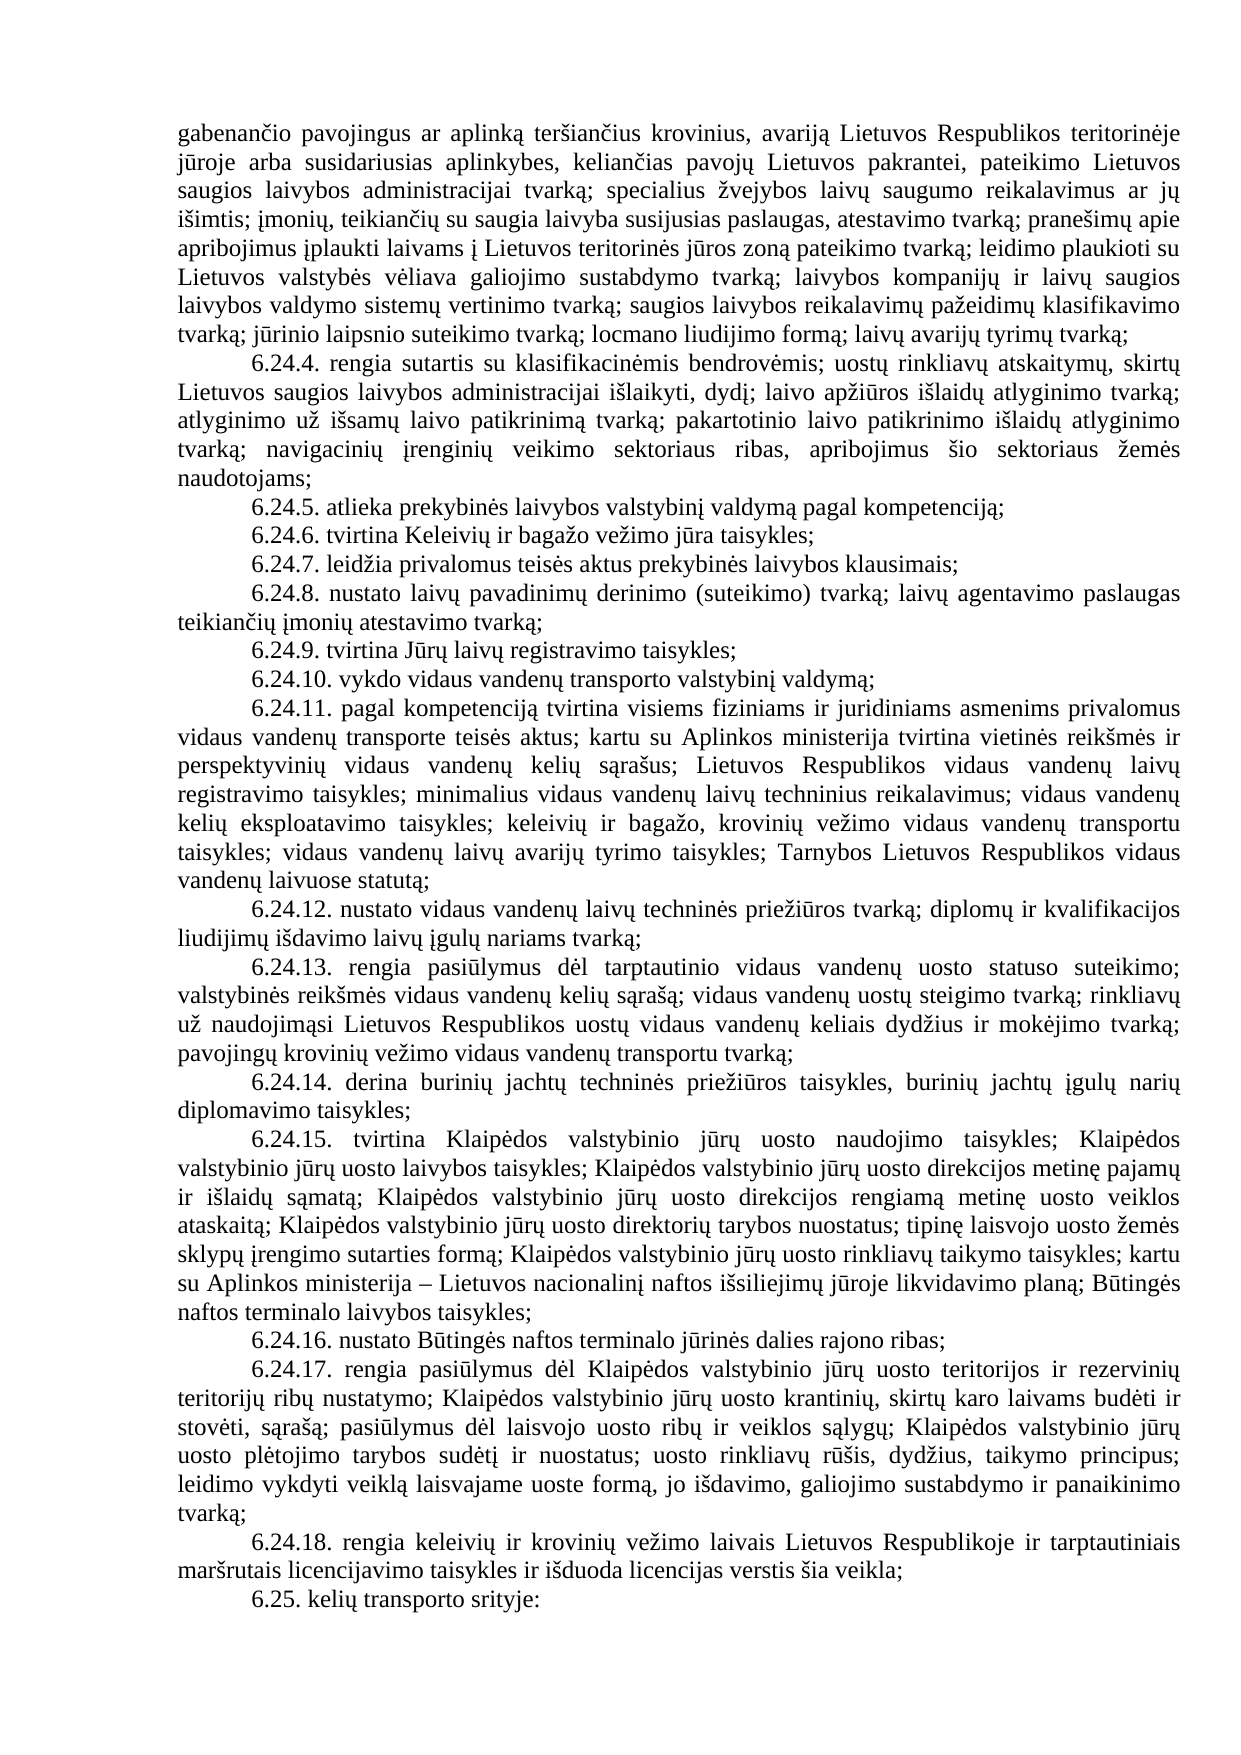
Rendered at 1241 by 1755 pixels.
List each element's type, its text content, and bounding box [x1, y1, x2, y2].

text 6.24.18. rengia keleivių ir krovinių vežimo laivais Lietuvos Respublikoje ir tarptautiniais maršrutais licencijavimo taisykles ir išduoda licencijas verstis šia veikla; [177, 1527, 1181, 1584]
text 6.24.9. tvirtina Jūrų laivų registravimo taisykles; [177, 636, 1181, 664]
text 6.24.17. rengia pasiūlymus dėl Klaipėdos valstybinio jūrų uosto teritorijos ir rezervinių teritorijų ribų nustatymo; Klaipėdos valstybinio jūrų uosto krantinių, skirtų karo laivams budėti ir stovėti, sąrašą; pasiūlymus dėl laisvojo uosto ribų ir veiklos sąlygų; Klaipėdos valstybinio jūrų uosto plėtojimo tarybos sudėtį ir nuostatus; uosto rinkliavų rūšis, dydžius, taikymo principus; leidimo vykdyti veiklą laisvajame uoste formą, jo išdavimo, galiojimo sustabdymo ir panaikinimo tvarką; [177, 1354, 1181, 1527]
text 6.24.4. rengia sutartis su klasifikacinėmis bendrovėmis; uostų rinkliavų atskaitymų, skirtų Lietuvos saugios laivybos administracijai išlaikyti, dydį; laivo apžiūros išlaidų atlyginimo tvarką; atlyginimo už išsamų laivo patikrinimą tvarką; pakartotinio laivo patikrinimo išlaidų atlyginimo tvarką; navigacinių įrenginių veikimo sektoriaus ribas, apribojimus šio sektoriaus žemės naudotojams; [177, 348, 1181, 492]
text 6.24.6. tvirtina Keleivių ir bagažo vežimo jūra taisykles; [177, 521, 1181, 549]
text 6.24.12. nustato vidaus vandenų laivų techninės priežiūros tvarką; diplomų ir kvalifikacijos liudijimų išdavimo laivų įgulų nariams tvarką; [177, 894, 1181, 952]
text gabenančio pavojingus ar aplinką teršiančius krovinius, avariją Lietuvos Respublikos teritorinėje jūroje arba susidariusias aplinkybes, keliančias pavojų Lietuvos pakrantei, pateikimo Lietuvos saugios laivybos administracijai tvarką; specialius žvejybos laivų saugumo reikalavimus ar jų išimtis; įmonių, teikiančių su saugia laivyba susijusias paslaugas, atestavimo tvarką; pranešimų apie apribojimus įplaukti laivams į Lietuvos teritorinės jūros zoną pateikimo tvarką; leidimo plaukioti su Lietuvos valstybės vėliava galiojimo sustabdymo tvarką; laivybos kompanijų ir laivų saugios laivybos valdymo sistemų vertinimo tvarką; saugios laivybos reikalavimų pažeidimų klasifikavimo tvarką; jūrinio laipsnio suteikimo tvarką; locmano liudijimo formą; laivų avarijų tyrimų tvarką; [177, 118, 1181, 348]
text 6.24.8. nustato laivų pavadinimų derinimo (suteikimo) tvarką; laivų agentavimo paslaugas teikiančių įmonių atestavimo tvarką; [177, 578, 1181, 636]
text 6.24.14. derina burinių jachtų techninės priežiūros taisykles, burinių jachtų įgulų narių diplomavimo taisykles; [177, 1067, 1181, 1124]
text 6.24.16. nustato Būtingės naftos terminalo jūrinės dalies rajono ribas; [177, 1326, 1181, 1354]
text 6.24.5. atlieka prekybinės laivybos valstybinį valdymą pagal kompetenciją; [177, 492, 1181, 521]
text 6.24.7. leidžia privalomus teisės aktus prekybinės laivybos klausimais; [177, 549, 1181, 578]
text 6.24.13. rengia pasiūlymus dėl tarptautinio vidaus vandenų uosto statuso suteikimo; valstybinės reikšmės vidaus vandenų kelių sąrašą; vidaus vandenų uostų steigimo tvarką; rinkliavų už naudojimąsi Lietuvos Respublikos uostų vidaus vandenų keliais dydžius ir mokėjimo tvarką; pavojingų krovinių vežimo vidaus vandenų transportu tvarką; [177, 952, 1181, 1067]
text 6.25. kelių transporto srityje: [177, 1584, 1181, 1613]
text 6.24.11. pagal kompetenciją tvirtina visiems fiziniams ir juridiniams asmenims privalomus vidaus vandenų transporte teisės aktus; kartu su Aplinkos ministerija tvirtina vietinės reikšmės ir perspektyvinių vidaus vandenų kelių sąrašus; Lietuvos Respublikos vidaus vandenų laivų registravimo taisykles; minimalius vidaus vandenų laivų techninius reikalavimus; vidaus vandenų kelių eksploatavimo taisykles; keleivių ir bagažo, krovinių vežimo vidaus vandenų transportu taisykles; vidaus vandenų laivų avarijų tyrimo taisykles; Tarnybos Lietuvos Respublikos vidaus vandenų laivuose statutą; [177, 693, 1181, 894]
text 6.24.15. tvirtina Klaipėdos valstybinio jūrų uosto naudojimo taisykles; Klaipėdos valstybinio jūrų uosto laivybos taisykles; Klaipėdos valstybinio jūrų uosto direkcijos metinę pajamų ir išlaidų sąmatą; Klaipėdos valstybinio jūrų uosto direkcijos rengiamą metinę uosto veiklos ataskaitą; Klaipėdos valstybinio jūrų uosto direktorių tarybos nuostatus; tipinę laisvojo uosto žemės sklypų įrengimo sutarties formą; Klaipėdos valstybinio jūrų uosto rinkliavų taikymo taisykles; kartu su Aplinkos ministerija – Lietuvos nacionalinį naftos išsiliejimų jūroje likvidavimo planą; Būtingės naftos terminalo laivybos taisykles; [177, 1124, 1181, 1326]
text 6.24.10. vykdo vidaus vandenų transporto valstybinį valdymą; [177, 664, 1181, 693]
